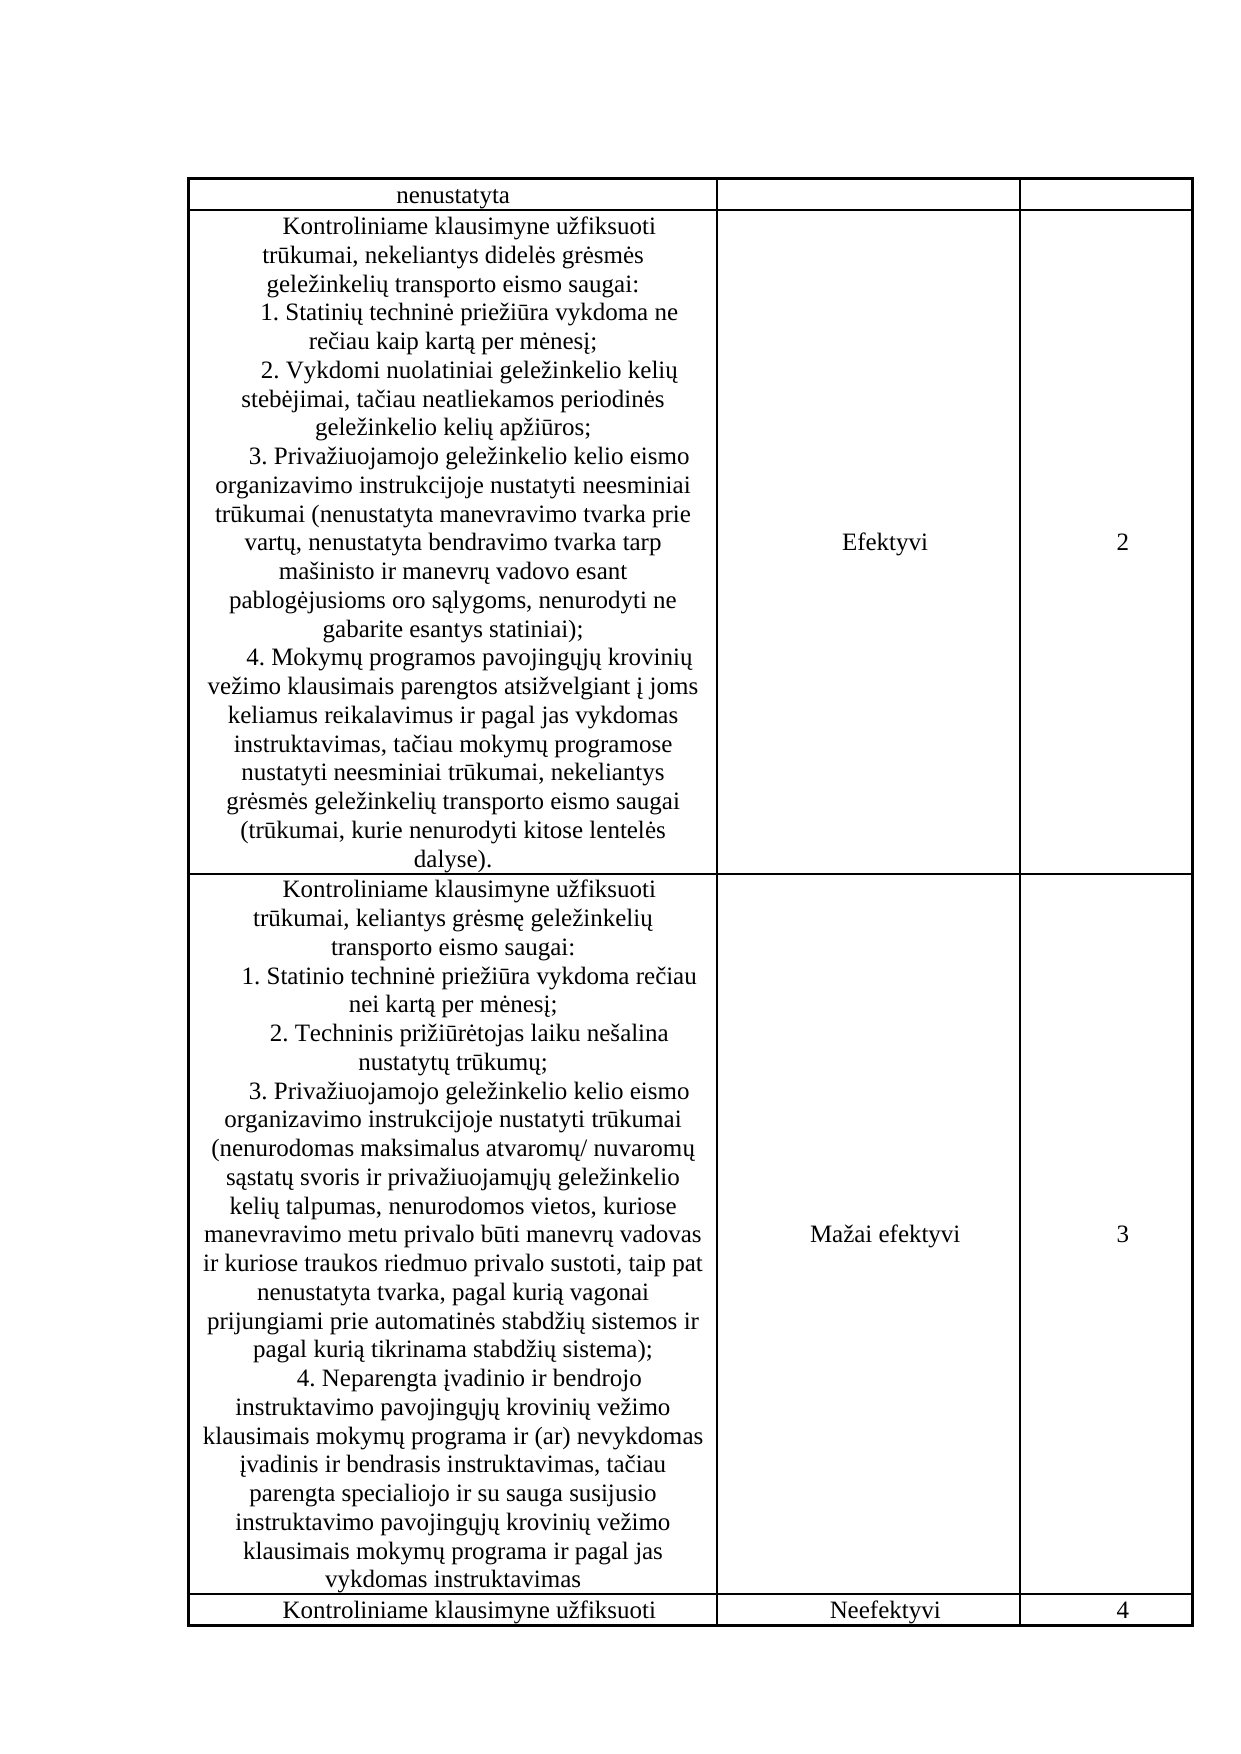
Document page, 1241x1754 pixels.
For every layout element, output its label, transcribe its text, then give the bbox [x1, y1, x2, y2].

table_cell Neefektyvi [718, 1595, 1019, 1624]
table_cell 3 [1021, 875, 1191, 1593]
table_cell Efektyvi [718, 211, 1019, 872]
table_cell nenustatyta [190, 180, 716, 209]
table_cell 4 [1021, 1595, 1191, 1624]
table_cell 2 [1021, 211, 1191, 872]
table_cell [1021, 180, 1191, 209]
table_cell Kontroliniame klausimyne užfiksuoti [190, 1595, 716, 1624]
table_cell [718, 180, 1019, 209]
table_cell Kontroliniame klausimyne užfiksuoti trūkumai, nekeliantys didelės grėsmės geležinkelių transporto eismo saugai: 1. Statinių techninė priežiūra vykdoma ne rečiau kaip kartą per mėnesį; 2. Vykdomi nuolatiniai geležinkelio kelių stebėjimai, tačiau neatliekamos periodinės geležinkelio kelių apžiūros; 3. Privažiuojamojo geležinkelio kelio eismo organizavimo instrukcijoje nustatyti neesminiai trūkumai (nenustatyta manevravimo tvarka prie vartų, nenustatyta bendravimo tvarka tarp mašinisto ir manevrų vadovo esant pablogėjusioms oro sąlygoms, nenurodyti ne gabarite esantys statiniai); 4. Mokymų programos pavojingųjų krovinių vežimo klausimais parengtos atsižvelgiant į joms keliamus reikalavimus ir pagal jas vykdomas instruktavimas, tačiau mokymų programose nustatyti neesminiai trūkumai, nekeliantys grėsmės geležinkelių transporto eismo saugai (trūkumai, kurie nenurodyti kitose lentelės dalyse). [190, 211, 716, 872]
table_cell Kontroliniame klausimyne užfiksuoti trūkumai, keliantys grėsmę geležinkelių transporto eismo saugai: 1. Statinio techninė priežiūra vykdoma rečiau nei kartą per mėnesį; 2. Techninis prižiūrėtojas laiku nešalina nustatytų trūkumų; 3. Privažiuojamojo geležinkelio kelio eismo organizavimo instrukcijoje nustatyti trūkumai (nenurodomas maksimalus atvaromų/ nuvaromų sąstatų svoris ir privažiuojamųjų geležinkelio kelių talpumas, nenurodomos vietos, kuriose manevravimo metu privalo būti manevrų vadovas ir kuriose traukos riedmuo privalo sustoti, taip pat nenustatyta tvarka, pagal kurią vagonai prijungiami prie automatinės stabdžių sistemos ir pagal kurią tikrinama stabdžių sistema); 4. Neparengta įvadinio ir bendrojo instruktavimo pavojingųjų krovinių vežimo klausimais mokymų programa ir (ar) nevykdomas įvadinis ir bendrasis instruktavimas, tačiau parengta specialiojo ir su sauga susijusio instruktavimo pavojingųjų krovinių vežimo klausimais mokymų programa ir pagal jas vykdomas instruktavimas [190, 875, 716, 1593]
table_cell Mažai efektyvi [718, 875, 1019, 1593]
